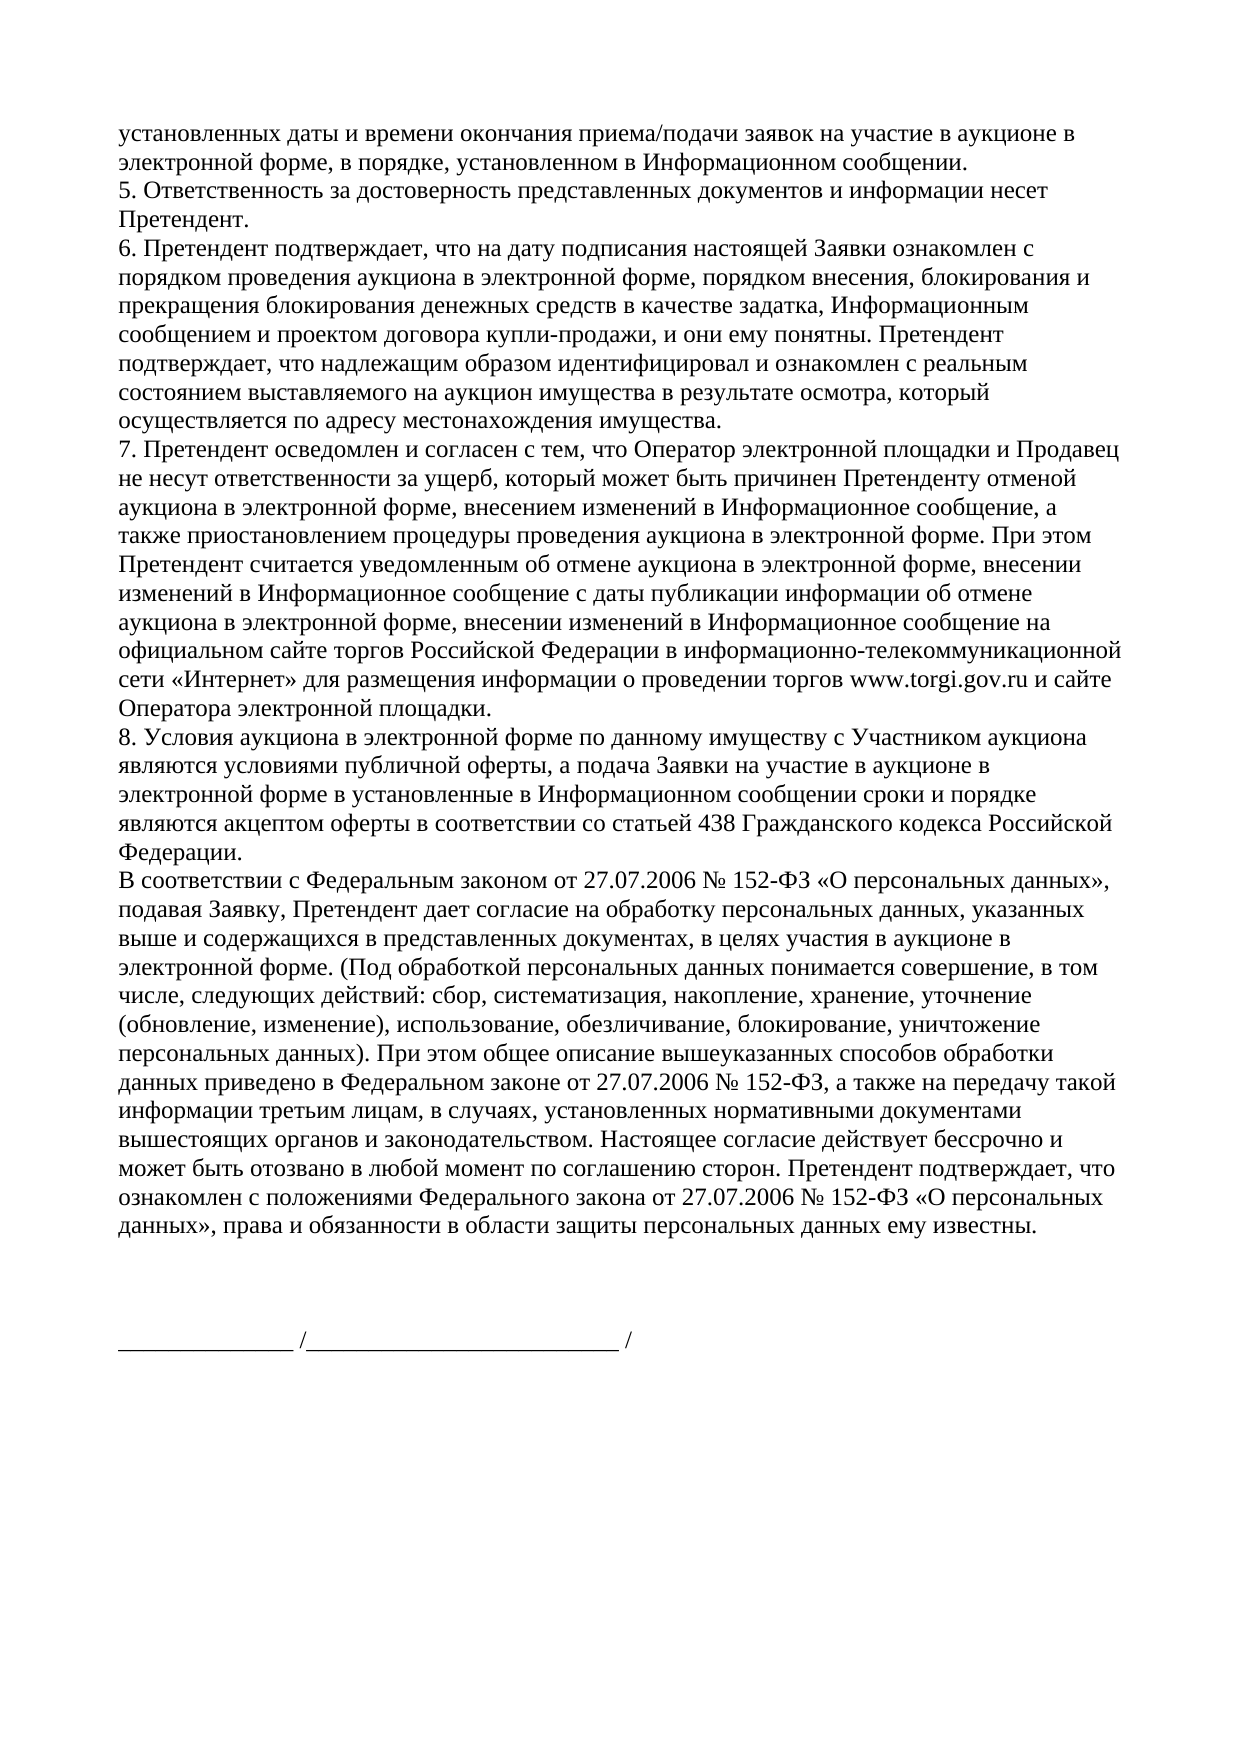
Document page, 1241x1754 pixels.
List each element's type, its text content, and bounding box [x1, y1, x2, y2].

text установленных даты и времени окончания приема/подачи заявок на участие в аукционе в электронной форме, в порядке, установленном в Информационном сообщении. 5. Ответственность за достоверность представленных документов и информации несет Претендент. 6. Претендент подтверждает, что на дату подписания настоящей Заявки ознакомлен с порядком проведения аукциона в электронной форме, порядком внесения, блокирования и прекращения блокирования денежных средств в качестве задатка, Информационным сообщением и проектом договора купли-продажи, и они ему понятны. Претендент подтверждает, что надлежащим образом идентифицировал и ознакомлен с реальным состоянием выставляемого на аукцион имущества в результате осмотра, который осуществляется по адресу местонахождения имущества. 7. Претендент осведомлен и согласен с тем, что Оператор электронной площадки и Продавец не несут ответственности за ущерб, который может быть причинен Претенденту отменой аукциона в электронной форме, внесением изменений в Информационное сообщение, а также приостановлением процедуры проведения аукциона в электронной форме. При этом Претендент считается уведомленным об отмене аукциона в электронной форме, внесении изменений в Информационное сообщение с даты публикации информации об отмене аукциона в электронной форме, внесении изменений в Информационное сообщение на официальном сайте торгов Российской Федерации в информационно-телекоммуникационной сети «Интернет» для размещения информации о проведении торгов www.torgi.gov.ru и сайте Оператора электронной площадки. 8. Условия аукциона в электронной форме по данному имуществу с Участником аукциона являются условиями публичной оферты, а подача Заявки на участие в аукционе в электронной форме в установленные в Информационном сообщении сроки и порядке являются акцептом оферты в соответствии со статьей 438 Гражданского кодекса Российской Федерации. В соответствии с Федеральным законом от 27.07.2006 № 152-ФЗ «О персональных данных», подавая Заявку, Претендент дает согласие на обработку персональных данных, указанных выше и содержащихся в представленных документах, в целях участия в аукционе в электронной форме. (Под обработкой персональных данных понимается совершение, в том числе, следующих действий: сбор, систематизация, накопление, хранение, уточнение (обновление, изменение), использование, обезличивание, блокирование, уничтожение персональных данных). При этом общее описание вышеуказанных способов обработки данных приведено в Федеральном законе от 27.07.2006 № 152-ФЗ, а также на передачу такой информации третьим лицам, в случаях, установленных нормативными документами вышестоящих органов и законодательством. Настоящее согласие действует бессрочно и может быть отозвано в любой момент по соглашению сторон. Претендент подтверждает, что ознакомлен с положениями Федерального закона от 27.07.2006 № 152-ФЗ «О персональных данных», права и обязанности в области защиты персональных данных ему известны. ______________ /_________________________ / [118, 118, 1122, 1354]
